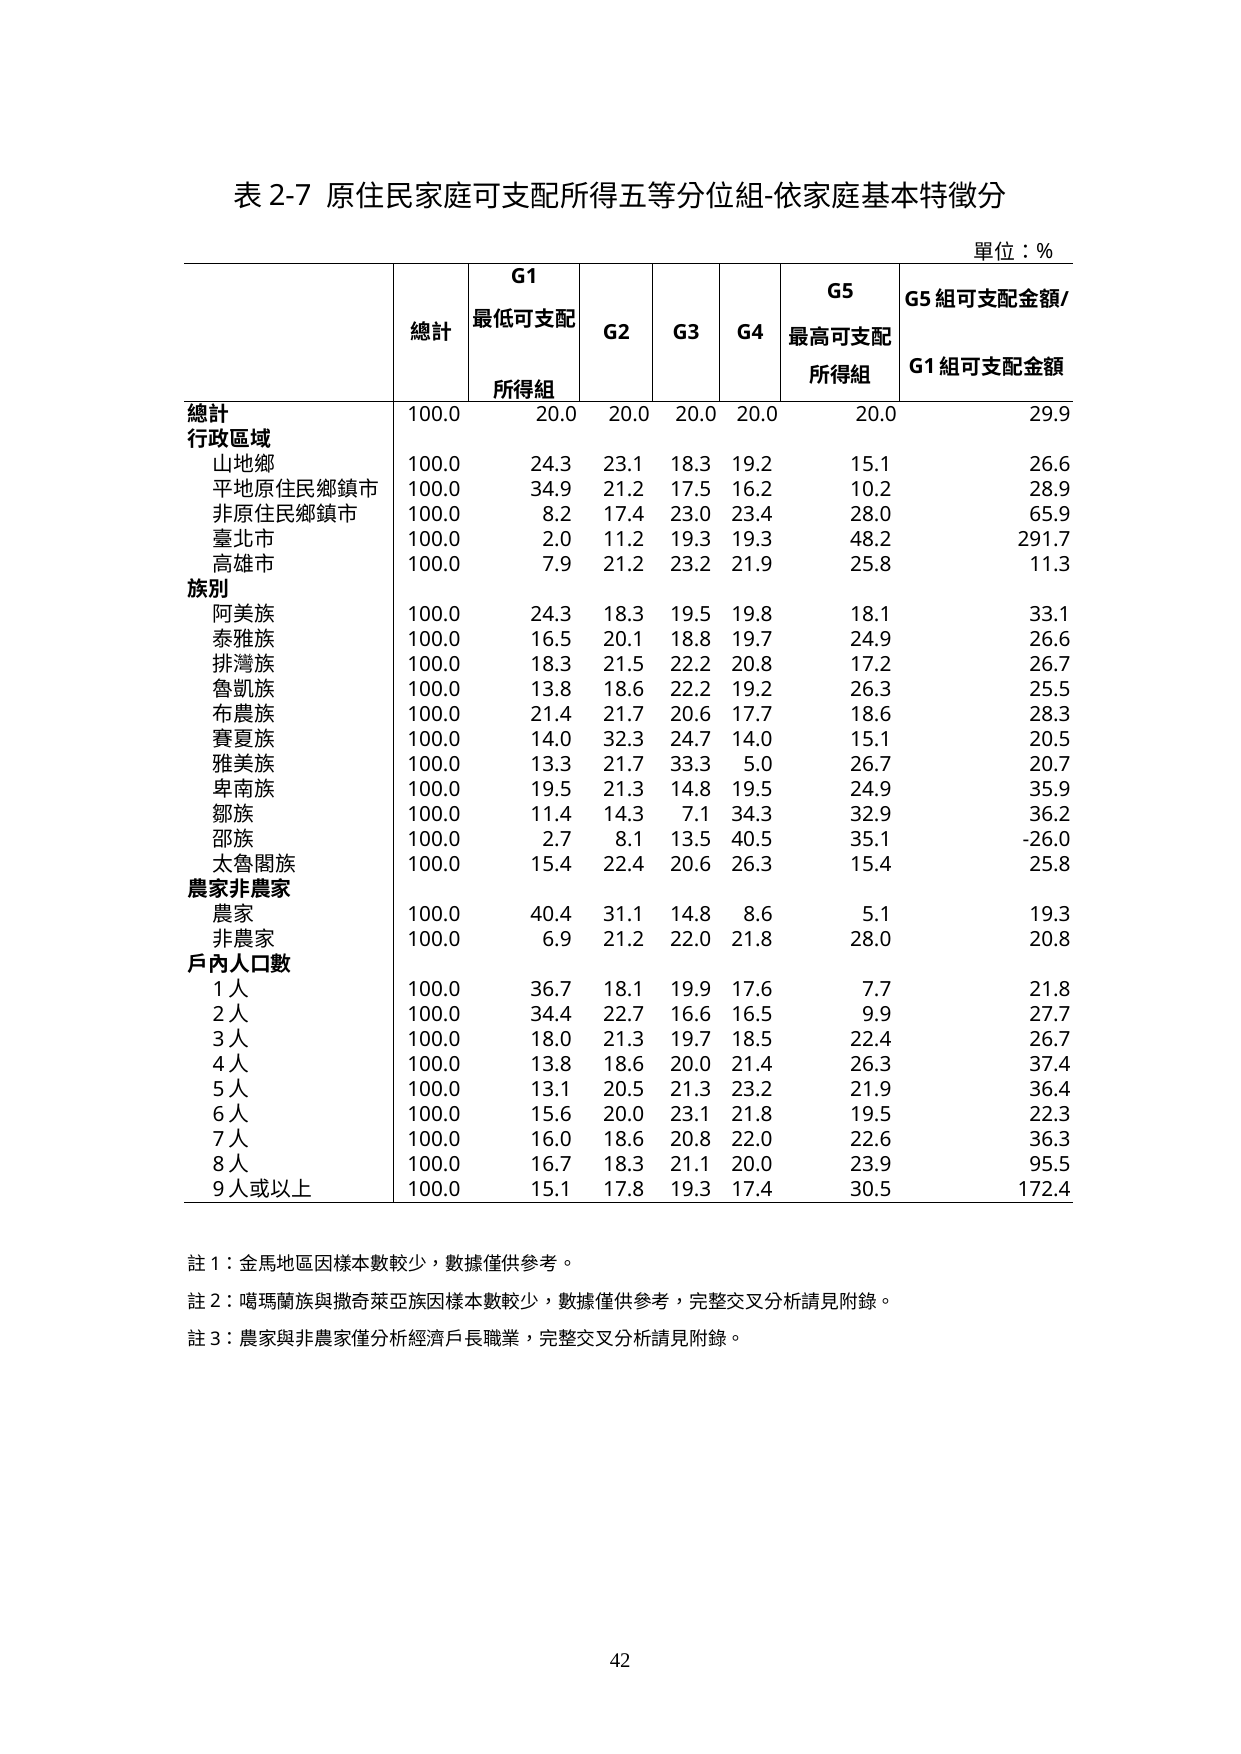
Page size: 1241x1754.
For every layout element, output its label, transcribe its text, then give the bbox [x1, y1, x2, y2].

table_cell 34.3 [719, 802, 781, 827]
table_cell 31.1 [580, 902, 652, 927]
table_cell 23.4 [719, 502, 781, 527]
table_cell 23.1 [653, 1102, 719, 1127]
table_cell 5人 [184, 1077, 393, 1102]
table_cell 26.3 [781, 677, 899, 702]
table_cell 17.5 [653, 477, 719, 502]
table_cell 8.1 [580, 827, 652, 852]
table_cell 23.2 [653, 552, 719, 577]
table_cell 100.0 [394, 902, 468, 927]
table_cell 卑南族 [184, 777, 393, 802]
table_cell 100.0 [394, 1102, 468, 1127]
table_cell 100.0 [394, 802, 468, 827]
table_cell 17.4 [719, 1177, 781, 1202]
table_cell [900, 427, 1073, 452]
table_cell 100.0 [394, 602, 468, 627]
table_cell 21.3 [580, 1027, 652, 1052]
table_cell 40.5 [719, 827, 781, 852]
table_cell 雅美族 [184, 752, 393, 777]
table_cell 2.7 [469, 827, 580, 852]
table_cell 22.7 [580, 1002, 652, 1027]
table_cell 山地鄉 [184, 452, 393, 477]
table_cell 21.7 [580, 752, 652, 777]
text 註3：農家與非農家僅分析經濟戶長職業，完整交叉分析請見附錄。 [187, 1312, 1087, 1350]
table_cell 20.0 [781, 402, 899, 427]
table_cell 21.5 [580, 652, 652, 677]
table_cell 20.0 [580, 1102, 652, 1127]
table_cell 100.0 [394, 702, 468, 727]
table_cell 37.4 [900, 1052, 1073, 1077]
table_cell 20.7 [900, 752, 1073, 777]
table_cell [900, 952, 1073, 977]
table_header G3 [653, 264, 719, 401]
table_cell 10.2 [781, 477, 899, 502]
table_cell 19.8 [719, 602, 781, 627]
table_cell 13.8 [469, 1052, 580, 1077]
table_cell 35.9 [900, 777, 1073, 802]
table_cell [653, 427, 719, 452]
table_cell 26.7 [781, 752, 899, 777]
table_cell 100.0 [394, 627, 468, 652]
table_cell 28.9 [900, 477, 1073, 502]
table_cell 20.5 [580, 1077, 652, 1102]
table_cell 32.9 [781, 802, 899, 827]
table_cell 20.0 [469, 402, 580, 427]
table_cell 21.8 [719, 1102, 781, 1127]
table_cell 100.0 [394, 1002, 468, 1027]
table_cell [394, 877, 468, 902]
table_cell 25.8 [781, 552, 899, 577]
table_cell 22.4 [580, 852, 652, 877]
table_cell -26.0 [900, 827, 1073, 852]
table_cell 35.1 [781, 827, 899, 852]
table_cell 15.1 [781, 452, 899, 477]
table_cell 100.0 [394, 677, 468, 702]
table_cell 15.4 [781, 852, 899, 877]
table_cell 100.0 [394, 402, 468, 427]
table_cell 36.2 [900, 802, 1073, 827]
table_header 總計 [394, 264, 468, 401]
table_cell 8.6 [719, 902, 781, 927]
text 表2-7 原住民家庭可支配所得五等分位組-依家庭基本特徵分 [187, 150, 1053, 225]
table_cell 16.0 [469, 1127, 580, 1152]
table_cell 100.0 [394, 1127, 468, 1152]
table_header G5組可支配金額/ G1組可支配金額 [900, 264, 1073, 401]
table_cell 48.2 [781, 527, 899, 552]
table_cell 32.3 [580, 727, 652, 752]
table_cell 21.3 [653, 1077, 719, 1102]
table_cell 泰雅族 [184, 627, 393, 652]
table_cell [719, 427, 781, 452]
table_cell 18.6 [781, 702, 899, 727]
table_cell 農家非農家 [184, 877, 393, 902]
table_cell 非原住民鄉鎮市 [184, 502, 393, 527]
table_cell 高雄市 [184, 552, 393, 577]
table_cell 太魯閣族 [184, 852, 393, 877]
table_cell 20.8 [900, 927, 1073, 952]
table_cell 36.7 [469, 977, 580, 1002]
table_cell 23.2 [719, 1077, 781, 1102]
table_cell 16.5 [719, 1002, 781, 1027]
table_header G5 最高可支配 所得組 [781, 264, 899, 401]
table_cell 100.0 [394, 1177, 468, 1202]
table_cell 21.1 [653, 1152, 719, 1177]
table_cell [469, 427, 580, 452]
table_cell [580, 952, 652, 977]
table_cell 95.5 [900, 1152, 1073, 1177]
table_cell 19.3 [653, 527, 719, 552]
table_cell 26.7 [900, 1027, 1073, 1052]
table_cell 18.6 [580, 1052, 652, 1077]
table_cell 7.7 [781, 977, 899, 1002]
table_cell 14.8 [653, 902, 719, 927]
table_cell [719, 577, 781, 602]
table_cell 40.4 [469, 902, 580, 927]
table_cell 25.8 [900, 852, 1073, 877]
table_cell 17.6 [719, 977, 781, 1002]
table_cell [719, 952, 781, 977]
table_cell 100.0 [394, 827, 468, 852]
table_cell 100.0 [394, 1052, 468, 1077]
table_cell 13.5 [653, 827, 719, 852]
table_cell 24.3 [469, 452, 580, 477]
table_cell 21.4 [469, 702, 580, 727]
table_cell [394, 577, 468, 602]
table_cell 21.7 [580, 702, 652, 727]
table_cell [469, 877, 580, 902]
table_cell 100.0 [394, 852, 468, 877]
table_cell 34.9 [469, 477, 580, 502]
table_cell 19.2 [719, 452, 781, 477]
table_cell 100.0 [394, 1152, 468, 1177]
table_cell 非農家 [184, 927, 393, 952]
table_cell 19.9 [653, 977, 719, 1002]
table_cell 11.4 [469, 802, 580, 827]
table_cell 18.6 [580, 1127, 652, 1152]
table_cell [469, 952, 580, 977]
table_cell 100.0 [394, 777, 468, 802]
table_cell 100.0 [394, 752, 468, 777]
text 註2：噶瑪蘭族與撒奇萊亞族因樣本數較少，數據僅供參考，完整交叉分析請見附錄。 [187, 1275, 1053, 1312]
table_cell 21.2 [580, 927, 652, 952]
table_cell 19.3 [900, 902, 1073, 927]
table_cell 7人 [184, 1127, 393, 1152]
table_cell 20.0 [653, 1052, 719, 1077]
table_cell 100.0 [394, 452, 468, 477]
table_cell 26.7 [900, 652, 1073, 677]
table_cell 26.6 [900, 627, 1073, 652]
table_cell 26.6 [900, 452, 1073, 477]
table_cell 30.5 [781, 1177, 899, 1202]
table_cell 鄒族 [184, 802, 393, 827]
table_cell 18.0 [469, 1027, 580, 1052]
table_header G4 [720, 264, 780, 401]
table_cell 21.2 [580, 552, 652, 577]
table_cell 平地原住民鄉鎮市 [184, 477, 393, 502]
table_cell 22.6 [781, 1127, 899, 1152]
table_cell 22.2 [653, 677, 719, 702]
table_cell 6人 [184, 1102, 393, 1127]
table_cell 100.0 [394, 727, 468, 752]
table_cell [900, 877, 1073, 902]
table_cell 排灣族 [184, 652, 393, 677]
table_cell 1人 [184, 977, 393, 1002]
table_cell [781, 427, 899, 452]
table_cell 19.7 [653, 1027, 719, 1052]
table_cell 291.7 [900, 527, 1073, 552]
table_cell 20.0 [719, 402, 781, 427]
table_cell 3人 [184, 1027, 393, 1052]
text 註1：金馬地區因樣本數較少，數據僅供參考。 [187, 1237, 1028, 1275]
table_cell 7.9 [469, 552, 580, 577]
table_cell 100.0 [394, 927, 468, 952]
table_cell 22.3 [900, 1102, 1073, 1127]
table_cell 13.1 [469, 1077, 580, 1102]
table_cell 18.1 [580, 977, 652, 1002]
table_cell 17.4 [580, 502, 652, 527]
table_cell 2.0 [469, 527, 580, 552]
table_cell 20.8 [653, 1127, 719, 1152]
table_cell 行政區域 [184, 427, 393, 452]
table_cell 13.3 [469, 752, 580, 777]
table_cell 20.6 [653, 852, 719, 877]
table_cell 100.0 [394, 652, 468, 677]
table_cell [653, 952, 719, 977]
table_cell 100.0 [394, 502, 468, 527]
table_cell 22.0 [653, 927, 719, 952]
table_cell 11.3 [900, 552, 1073, 577]
table_cell 18.3 [580, 602, 652, 627]
table_header G2 [580, 264, 652, 401]
table_cell 11.2 [580, 527, 652, 552]
table_cell 15.1 [469, 1177, 580, 1202]
table_cell 21.3 [580, 777, 652, 802]
table_cell 19.3 [719, 527, 781, 552]
table_cell 15.1 [781, 727, 899, 752]
table_cell 20.1 [580, 627, 652, 652]
table_cell 9人或以上 [184, 1177, 393, 1202]
table_cell 24.3 [469, 602, 580, 627]
table_cell 19.3 [653, 1177, 719, 1202]
table_cell 24.9 [781, 627, 899, 652]
table_cell [580, 427, 652, 452]
table_cell [781, 952, 899, 977]
table_cell 21.4 [719, 1052, 781, 1077]
table_cell 28.3 [900, 702, 1073, 727]
table_cell 16.2 [719, 477, 781, 502]
table_cell 21.8 [900, 977, 1073, 1002]
table_cell 18.8 [653, 627, 719, 652]
table_cell 戶內人口數 [184, 952, 393, 977]
table_cell 20.0 [653, 402, 719, 427]
table_cell 15.6 [469, 1102, 580, 1127]
table_cell 18.3 [580, 1152, 652, 1177]
table_cell 邵族 [184, 827, 393, 852]
table_cell [781, 577, 899, 602]
table_cell 100.0 [394, 1077, 468, 1102]
table_cell 16.7 [469, 1152, 580, 1177]
table_cell 21.9 [781, 1077, 899, 1102]
table_cell 27.7 [900, 1002, 1073, 1027]
table_cell 18.5 [719, 1027, 781, 1052]
table_cell 18.6 [580, 677, 652, 702]
table_cell 18.3 [469, 652, 580, 677]
table_cell 14.0 [469, 727, 580, 752]
table_cell [469, 577, 580, 602]
table_cell [900, 577, 1073, 602]
table_cell 23.9 [781, 1152, 899, 1177]
table_cell [580, 577, 652, 602]
table_cell 24.9 [781, 777, 899, 802]
table_cell 172.4 [900, 1177, 1073, 1202]
table_cell 13.8 [469, 677, 580, 702]
table_cell 阿美族 [184, 602, 393, 627]
table_cell 族別 [184, 577, 393, 602]
table_cell 18.1 [781, 602, 899, 627]
table_cell 19.2 [719, 677, 781, 702]
table_cell 臺北市 [184, 527, 393, 552]
table_header G1 最低可支配 所得組 [469, 264, 579, 401]
table_cell 賽夏族 [184, 727, 393, 752]
table_cell 23.1 [580, 452, 652, 477]
table_cell 100.0 [394, 977, 468, 1002]
table_cell 20.0 [719, 1152, 781, 1177]
table_cell 17.7 [719, 702, 781, 727]
table_cell 22.0 [719, 1127, 781, 1152]
table_cell [394, 427, 468, 452]
table_cell 36.3 [900, 1127, 1073, 1152]
table_cell [394, 952, 468, 977]
table_cell 20.6 [653, 702, 719, 727]
table_cell 7.1 [653, 802, 719, 827]
table_cell 25.5 [900, 677, 1073, 702]
table_cell 8人 [184, 1152, 393, 1177]
table_cell 26.3 [719, 852, 781, 877]
table_cell 5.0 [719, 752, 781, 777]
table_cell 5.1 [781, 902, 899, 927]
table_cell 34.4 [469, 1002, 580, 1027]
table_cell [580, 877, 652, 902]
table_cell 16.6 [653, 1002, 719, 1027]
table_cell 9.9 [781, 1002, 899, 1027]
table_cell 21.8 [719, 927, 781, 952]
table_cell 16.5 [469, 627, 580, 652]
table_cell 65.9 [900, 502, 1073, 527]
table_cell 28.0 [781, 502, 899, 527]
table_cell 布農族 [184, 702, 393, 727]
table_cell 21.2 [580, 477, 652, 502]
table_cell 100.0 [394, 527, 468, 552]
table_cell 21.9 [719, 552, 781, 577]
table_cell [653, 577, 719, 602]
table_header [184, 264, 393, 401]
table_cell 100.0 [394, 1027, 468, 1052]
table_cell 29.9 [900, 402, 1073, 427]
table_cell 2人 [184, 1002, 393, 1027]
table_cell 20.5 [900, 727, 1073, 752]
table_cell 19.7 [719, 627, 781, 652]
table_cell [719, 877, 781, 902]
table_cell 20.8 [719, 652, 781, 677]
table_cell 15.4 [469, 852, 580, 877]
table_cell 總計 [184, 402, 393, 427]
table_cell [653, 877, 719, 902]
table_cell 100.0 [394, 552, 468, 577]
table_cell 22.4 [781, 1027, 899, 1052]
table_cell 14.0 [719, 727, 781, 752]
table_cell 14.3 [580, 802, 652, 827]
table_cell 19.5 [469, 777, 580, 802]
table_cell 魯凱族 [184, 677, 393, 702]
table_cell [781, 877, 899, 902]
table_cell 26.3 [781, 1052, 899, 1077]
table_cell 20.0 [580, 402, 652, 427]
table_cell 36.4 [900, 1077, 1073, 1102]
table_cell 14.8 [653, 777, 719, 802]
table_cell 28.0 [781, 927, 899, 952]
table_cell 19.5 [781, 1102, 899, 1127]
table_cell 6.9 [469, 927, 580, 952]
table_cell 8.2 [469, 502, 580, 527]
table_cell 23.0 [653, 502, 719, 527]
table_cell 33.1 [900, 602, 1073, 627]
table_cell 24.7 [653, 727, 719, 752]
text 單位：% [187, 225, 1053, 262]
table_cell 19.5 [653, 602, 719, 627]
table_cell 100.0 [394, 477, 468, 502]
table_cell 33.3 [653, 752, 719, 777]
table_cell 22.2 [653, 652, 719, 677]
table_cell 18.3 [653, 452, 719, 477]
table_cell 17.8 [580, 1177, 652, 1202]
table_cell 17.2 [781, 652, 899, 677]
table_cell 19.5 [719, 777, 781, 802]
table_cell 4人 [184, 1052, 393, 1077]
table_cell 農家 [184, 902, 393, 927]
